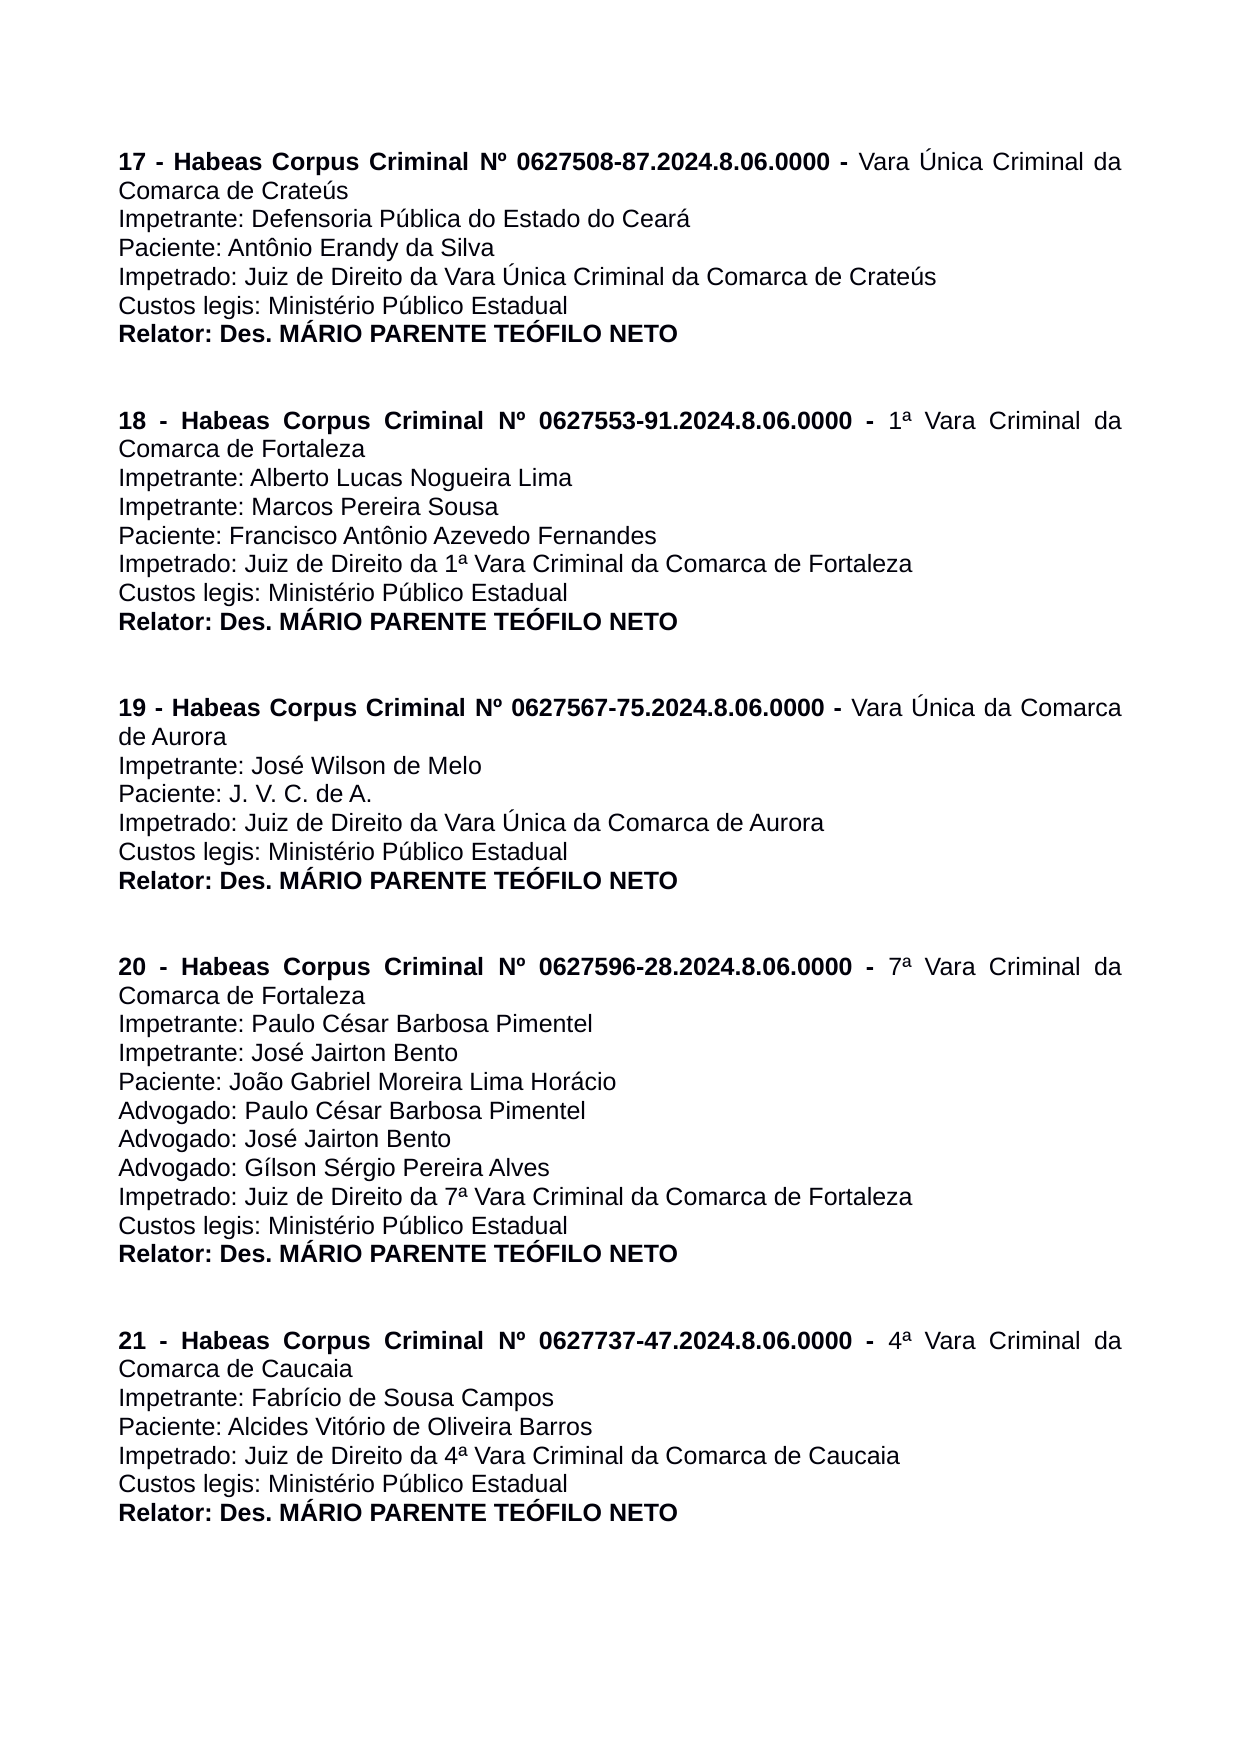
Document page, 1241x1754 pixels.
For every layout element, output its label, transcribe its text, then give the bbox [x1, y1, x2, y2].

text Impetrante: Fabrício de Sousa Campos [118, 1383, 1122, 1412]
text Custos legis: Ministério Público Estadual [118, 1469, 1122, 1498]
text Paciente: João Gabriel Moreira Lima Horácio [118, 1067, 1122, 1096]
text 18 - Habeas Corpus Criminal Nº 0627553-91.2024.8.06.0000 - 1ª Vara Criminal da Comarca de Fortaleza [118, 406, 1122, 463]
text Custos legis: Ministério Público Estadual [118, 837, 1122, 866]
text 17 - Habeas Corpus Criminal Nº 0627508-87.2024.8.06.0000 - Vara Única Criminal da Comarca de Crateús [118, 147, 1122, 204]
text Paciente: J. V. C. de A. [118, 779, 1122, 808]
text Impetrado: Juiz de Direito da 1ª Vara Criminal da Comarca de Fortaleza [118, 549, 1122, 578]
text 20 - Habeas Corpus Criminal Nº 0627596-28.2024.8.06.0000 - 7ª Vara Criminal da Comarca de Fortaleza [118, 952, 1122, 1009]
text Relator: Des. MÁRIO PARENTE TEÓFILO NETO [118, 866, 1122, 894]
text Advogado: Paulo César Barbosa Pimentel [118, 1096, 1122, 1124]
text Impetrado: Juiz de Direito da Vara Única da Comarca de Aurora [118, 808, 1122, 837]
text Advogado: Gílson Sérgio Pereira Alves [118, 1153, 1122, 1182]
text Impetrante: Paulo César Barbosa Pimentel [118, 1009, 1122, 1038]
text Impetrado: Juiz de Direito da 4ª Vara Criminal da Comarca de Caucaia [118, 1441, 1122, 1469]
text Paciente: Antônio Erandy da Silva [118, 233, 1122, 262]
text Paciente: Alcides Vitório de Oliveira Barros [118, 1412, 1122, 1441]
text Custos legis: Ministério Público Estadual [118, 291, 1122, 319]
text Relator: Des. MÁRIO PARENTE TEÓFILO NETO [118, 1239, 1122, 1268]
text 21 - Habeas Corpus Criminal Nº 0627737-47.2024.8.06.0000 - 4ª Vara Criminal da Comarca de Caucaia [118, 1326, 1122, 1383]
text Impetrante: José Jairton Bento [118, 1038, 1122, 1067]
text Custos legis: Ministério Público Estadual [118, 1211, 1122, 1239]
text 19 - Habeas Corpus Criminal Nº 0627567-75.2024.8.06.0000 - Vara Única da Comarca de Aurora [118, 693, 1122, 751]
text Impetrante: José Wilson de Melo [118, 751, 1122, 779]
text Impetrado: Juiz de Direito da 7ª Vara Criminal da Comarca de Fortaleza [118, 1182, 1122, 1211]
text Relator: Des. MÁRIO PARENTE TEÓFILO NETO [118, 319, 1122, 348]
text Impetrante: Marcos Pereira Sousa [118, 492, 1122, 521]
text Impetrante: Defensoria Pública do Estado do Ceará [118, 204, 1122, 233]
text Paciente: Francisco Antônio Azevedo Fernandes [118, 521, 1122, 549]
text Relator: Des. MÁRIO PARENTE TEÓFILO NETO [118, 1498, 1122, 1527]
text Advogado: José Jairton Bento [118, 1124, 1122, 1153]
text Relator: Des. MÁRIO PARENTE TEÓFILO NETO [118, 607, 1122, 636]
text Impetrado: Juiz de Direito da Vara Única Criminal da Comarca de Crateús [118, 262, 1122, 291]
text Impetrante: Alberto Lucas Nogueira Lima [118, 463, 1122, 492]
text Custos legis: Ministério Público Estadual [118, 578, 1122, 607]
